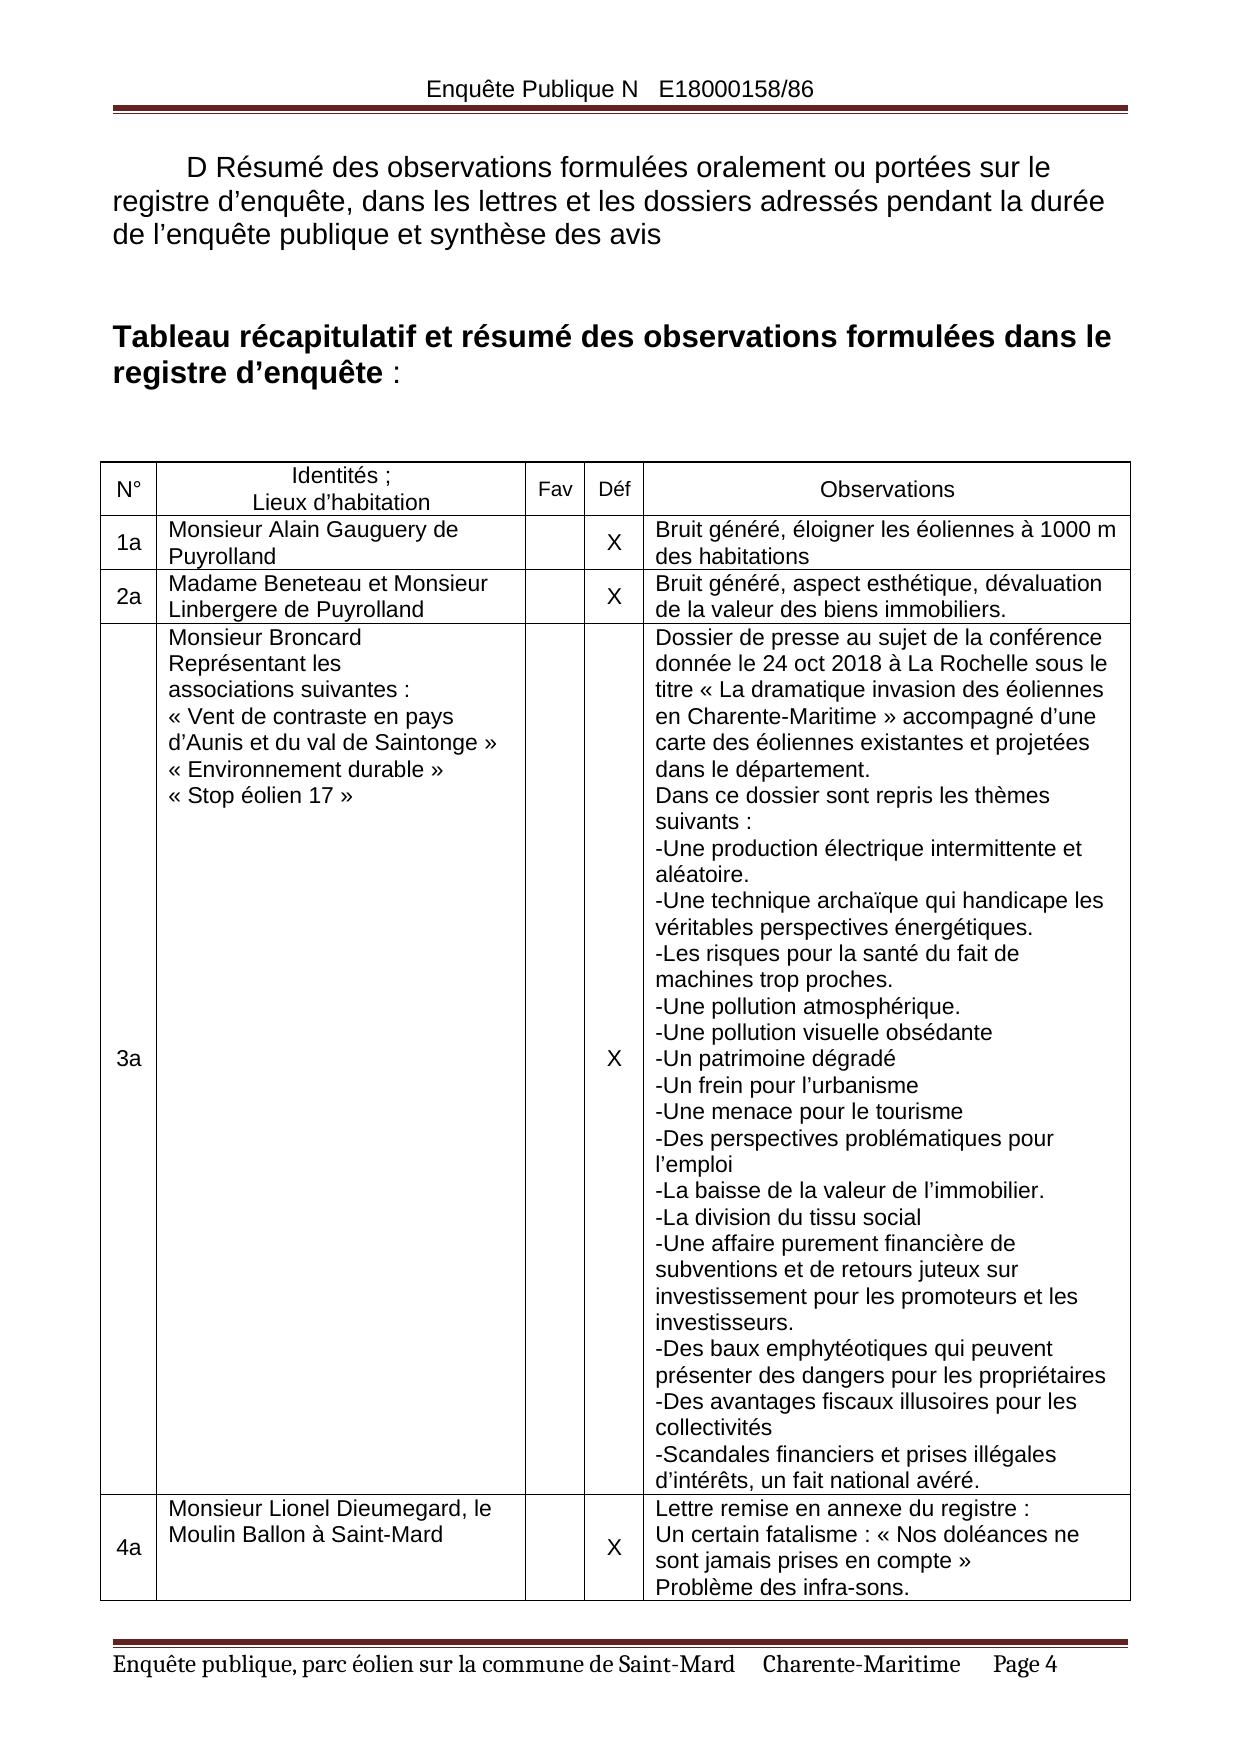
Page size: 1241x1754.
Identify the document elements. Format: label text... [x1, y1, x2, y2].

table_cell Bruit généré, éloigner les éoliennes à 1000 m des habitations [644, 516, 1130, 569]
table_cell X [585, 624, 643, 1493]
table_cell 2a [101, 570, 156, 623]
table_cell 4a [101, 1495, 156, 1600]
table_cell 1a [101, 516, 156, 569]
table_cell X [585, 570, 643, 623]
table_cell Monsieur Broncard Représentant les associations suivantes : « Vent de contraste en pays d’Aunis et du val de Saintonge » « Environnement durable » « Stop éolien 17 » [157, 624, 525, 1493]
table_header Identités ; Lieux d’habitation [157, 463, 525, 515]
table_cell Monsieur Lionel Dieumegard, le Moulin Ballon à Saint-Mard [157, 1495, 525, 1600]
table_cell Madame Beneteau et Monsieur Linbergere de Puyrolland [157, 570, 525, 623]
table_cell Lettre remise en annexe du registre : Un certain fatalisme : « Nos doléances ne sont jamais prises en compte » Problème des infra-sons. [644, 1495, 1130, 1600]
table_cell [526, 516, 584, 569]
table_cell [526, 624, 584, 1493]
table_cell [526, 570, 584, 623]
table_cell X [585, 1495, 643, 1600]
table_cell Bruit généré, aspect esthétique, dévaluation de la valeur des biens immobiliers. [644, 570, 1130, 623]
table_cell Monsieur Alain Gauguery de Puyrolland [157, 516, 525, 569]
table_header Observations [644, 463, 1130, 515]
table_cell [526, 1495, 584, 1600]
table_header Fav [526, 463, 584, 515]
table_cell X [585, 516, 643, 569]
table_header Déf [585, 463, 643, 515]
text Tableau récapitulatif et résumé des observations formulées dans le registre d’enquête : [112, 318, 1128, 389]
text D Résumé des observations formulées oralement ou portées sur le registre d’enquête, dans les lettres et les dossiers adressés pendant la durée de l’enquête publique et synthèse des avis [112, 150, 1128, 251]
table_cell Dossier de presse au sujet de la conférence donnée le 24 oct 2018 à La Rochelle sous le titre « La dramatique invasion des éoliennes en Charente-Maritime » accompagné d’une carte des éoliennes existantes et projetées dans le département. Dans ce dossier sont repris les thèmes suivants : -Une production électrique intermittente et aléatoire. -Une technique archaïque qui handicape les véritables perspectives énergétiques. -Les risques pour la santé du fait de machines trop proches. -Une pollution atmosphérique. -Une pollution visuelle obsédante -Un patrimoine dégradé -Un frein pour l’urbanisme -Une menace pour le tourisme -Des perspectives problématiques pour l’emploi -La baisse de la valeur de l’immobilier. -La division du tissu social -Une affaire purement financière de subventions et de retours juteux sur investissement pour les promoteurs et les investisseurs. -Des baux emphytéotiques qui peuvent présenter des dangers pour les propriétaires -Des avantages fiscaux illusoires pour les collectivités -Scandales financiers et prises illégales d’intérêts, un fait national avéré. [644, 624, 1130, 1493]
table_header N° [101, 463, 156, 515]
table_cell 3a [101, 624, 156, 1493]
